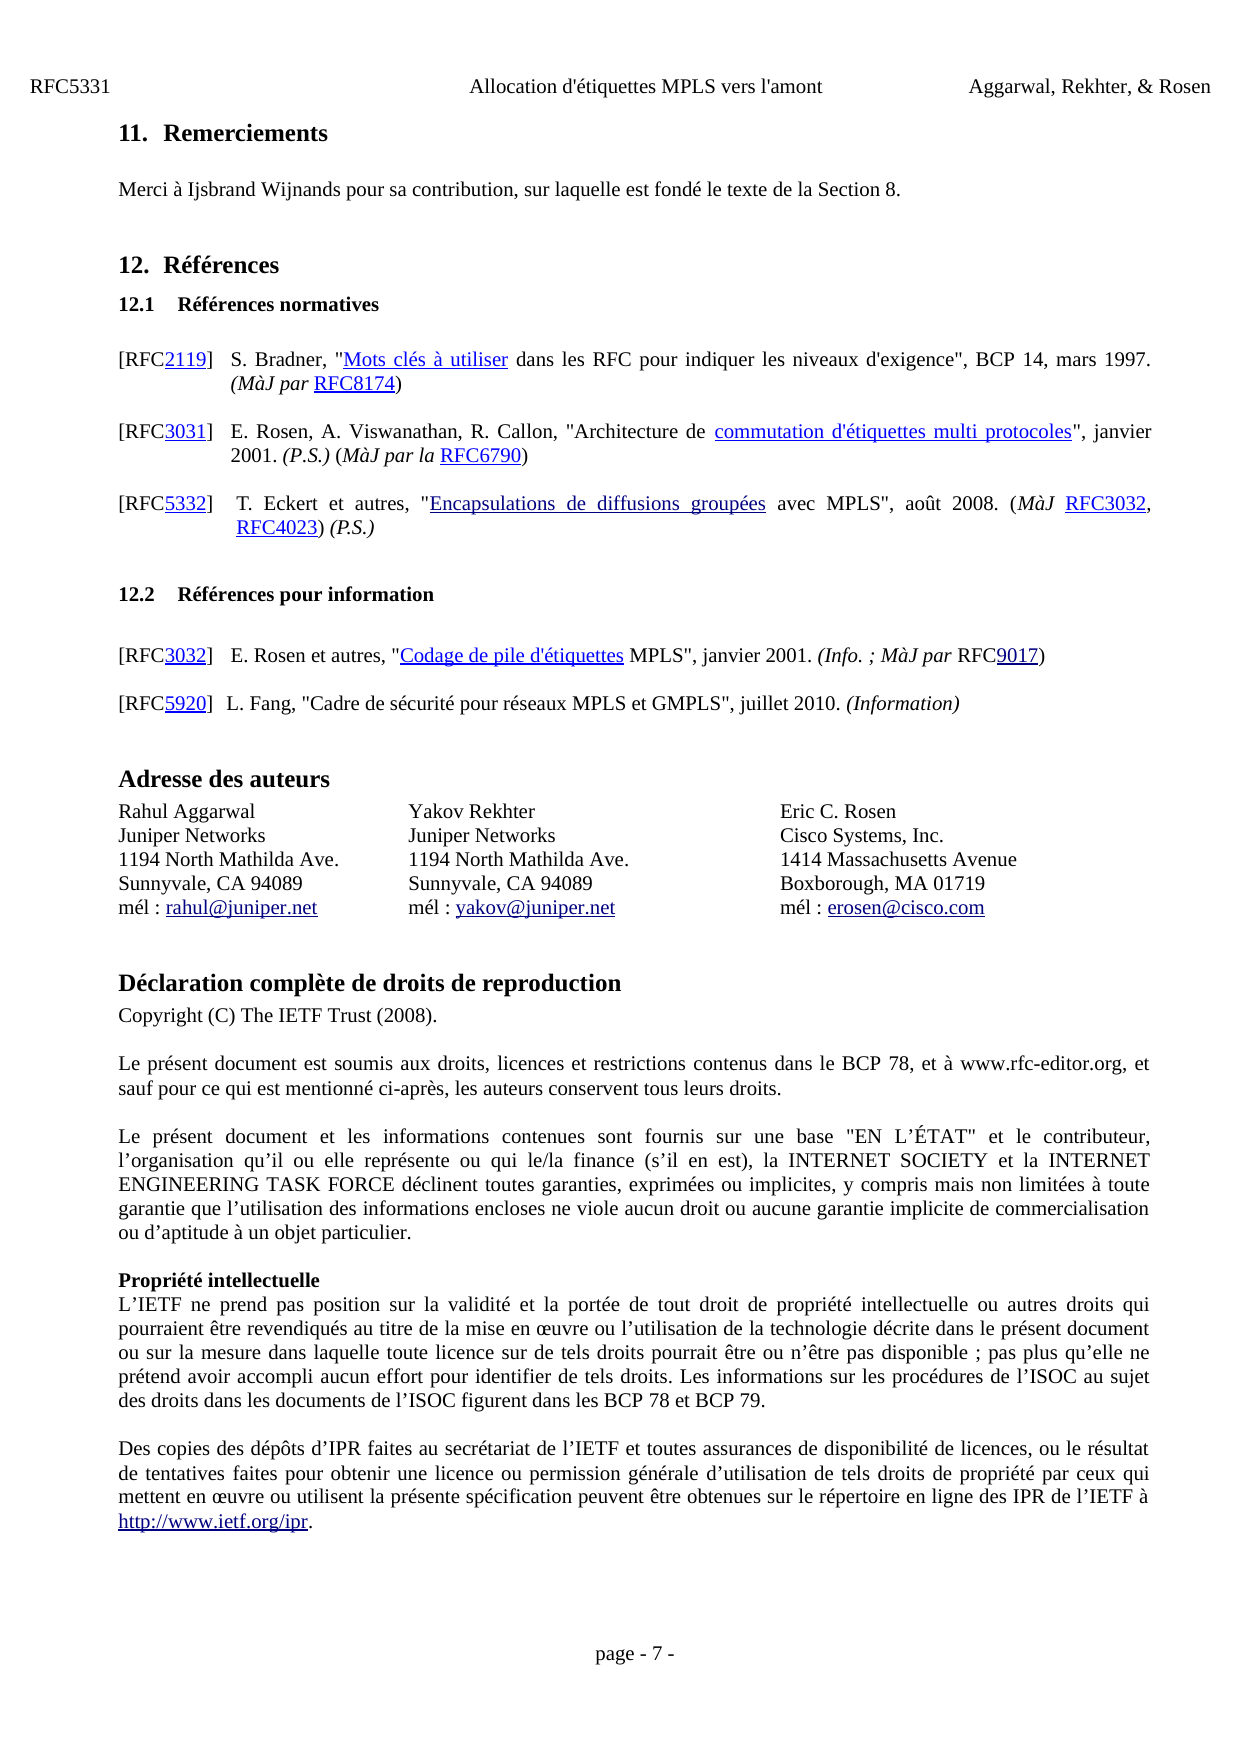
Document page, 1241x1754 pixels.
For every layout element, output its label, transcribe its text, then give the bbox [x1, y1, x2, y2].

subtitle 11. Remerciements [118, 118, 1152, 147]
text [RFC2119] S. Bradner, "Mots clés à utiliser dans les RFC pour indiquer les niveaux d'exigence", BCP 14, mars 1997. (MàJ par RFC8174) [118, 347, 1152, 395]
text Copyright (C) The IETF Trust (2008). [118, 1003, 1152, 1027]
text Des copies des dépôts d’IPR faites au secrétariat de l’IETF et toutes assurances de disponibilité de licences, ou le résultat de tentatives faites pour obtenir une licence ou permission générale d’utilisation de tels droits de propriété par ceux qui mettent en œuvre ou utilisent la présente spécification peuvent être obtenues sur le répertoire en ligne des IPR de l’IETF à http://www.ietf.org/ipr. [118, 1436, 1152, 1533]
table_header Eric C. Rosen [780, 799, 1152, 823]
table_cell Juniper Networks [408, 823, 780, 847]
text L’IETF ne prend pas position sur la validité et la portée de tout droit de propriété intellectuelle ou autres droits qui pourraient être revendiqués au titre de la mise en œuvre ou l’utilisation de la technologie décrite dans le présent document ou sur la mesure dans laquelle toute licence sur de tels droits pourrait être ou n’être pas disponible ; pas plus qu’elle ne prétend avoir accompli aucun effort pour identifier de tels droits. Les informations sur les procédures de l’ISOC au sujet des droits dans les documents de l’ISOC figurent dans les BCP 78 et BCP 79. [118, 1292, 1152, 1412]
table_cell [408, 919, 780, 943]
text [RFC5332] T. Eckert et autres, "Encapsulations de diffusions groupées avec MPLS", août 2008. (MàJ RFC3032, RFC4023) (P.S.) [118, 491, 1152, 539]
table_cell 1194 North Mathilda Ave. [408, 847, 780, 871]
table_cell 1194 North Mathilda Ave. [118, 847, 408, 871]
table_header Rahul Aggarwal [118, 799, 408, 823]
text [RFC5920] L. Fang, "Cadre de sécurité pour réseaux MPLS et GMPLS", juillet 2010. (Information) [118, 691, 1152, 715]
table_cell Boxborough, MA 01719 [780, 871, 1152, 895]
subtitle Déclaration complète de droits de reproduction [118, 968, 1152, 997]
table_cell mél : erosen@cisco.com [780, 895, 1152, 919]
text [RFC3031] E. Rosen, A. Viswanathan, R. Callon, "Architecture de commutation d'étiquettes multi protocoles", janvier 2001. (P.S.) (MàJ par la RFC6790) [118, 419, 1152, 467]
table_cell [780, 919, 1152, 943]
text Merci à Ijsbrand Wijnands pour sa contribution, sur laquelle est fondé le texte de la Section 8. [118, 177, 1152, 201]
table_cell Juniper Networks [118, 823, 408, 847]
table_cell Sunnyvale, CA 94089 [118, 871, 408, 895]
table_cell 1414 Massachusetts Avenue [780, 847, 1152, 871]
table_cell Sunnyvale, CA 94089 [408, 871, 780, 895]
text Le présent document est soumis aux droits, licences et restrictions contenus dans le BCP 78, et à www.rfc-editor.org, et sauf pour ce qui est mentionné ci-après, les auteurs conservent tous leurs droits. [118, 1051, 1152, 1099]
table_cell [118, 919, 408, 943]
table_cell mél : rahul@juniper.net [118, 895, 408, 919]
subtitle Adresse des auteurs [118, 764, 1152, 793]
table_cell Cisco Systems, Inc. [780, 823, 1152, 847]
text [RFC3032] E. Rosen et autres, "Codage de pile d'étiquettes MPLS", janvier 2001. (Info. ; MàJ par RFC9017) [118, 643, 1152, 667]
subtitle 12.1 Références normatives [118, 292, 1152, 316]
subtitle 12.2 Références pour information [118, 582, 1152, 606]
text Propriété intellectuelle [118, 1268, 1152, 1292]
subtitle 12. Références [118, 250, 1152, 279]
table_header Yakov Rekhter [408, 799, 780, 823]
text Le présent document et les informations contenues sont fournis sur une base "EN L’ÉTAT" et le contributeur, l’organisation qu’il ou elle représente ou qui le/la finance (s’il en est), la INTERNET SOCIETY et la INTERNET ENGINEERING TASK FORCE déclinent toutes garanties, exprimées ou implicites, y compris mais non limitées à toute garantie que l’utilisation des informations encloses ne viole aucun droit ou aucune garantie implicite de commercialisation ou d’aptitude à un objet particulier. [118, 1123, 1152, 1244]
table_cell mél : yakov@juniper.net [408, 895, 780, 919]
